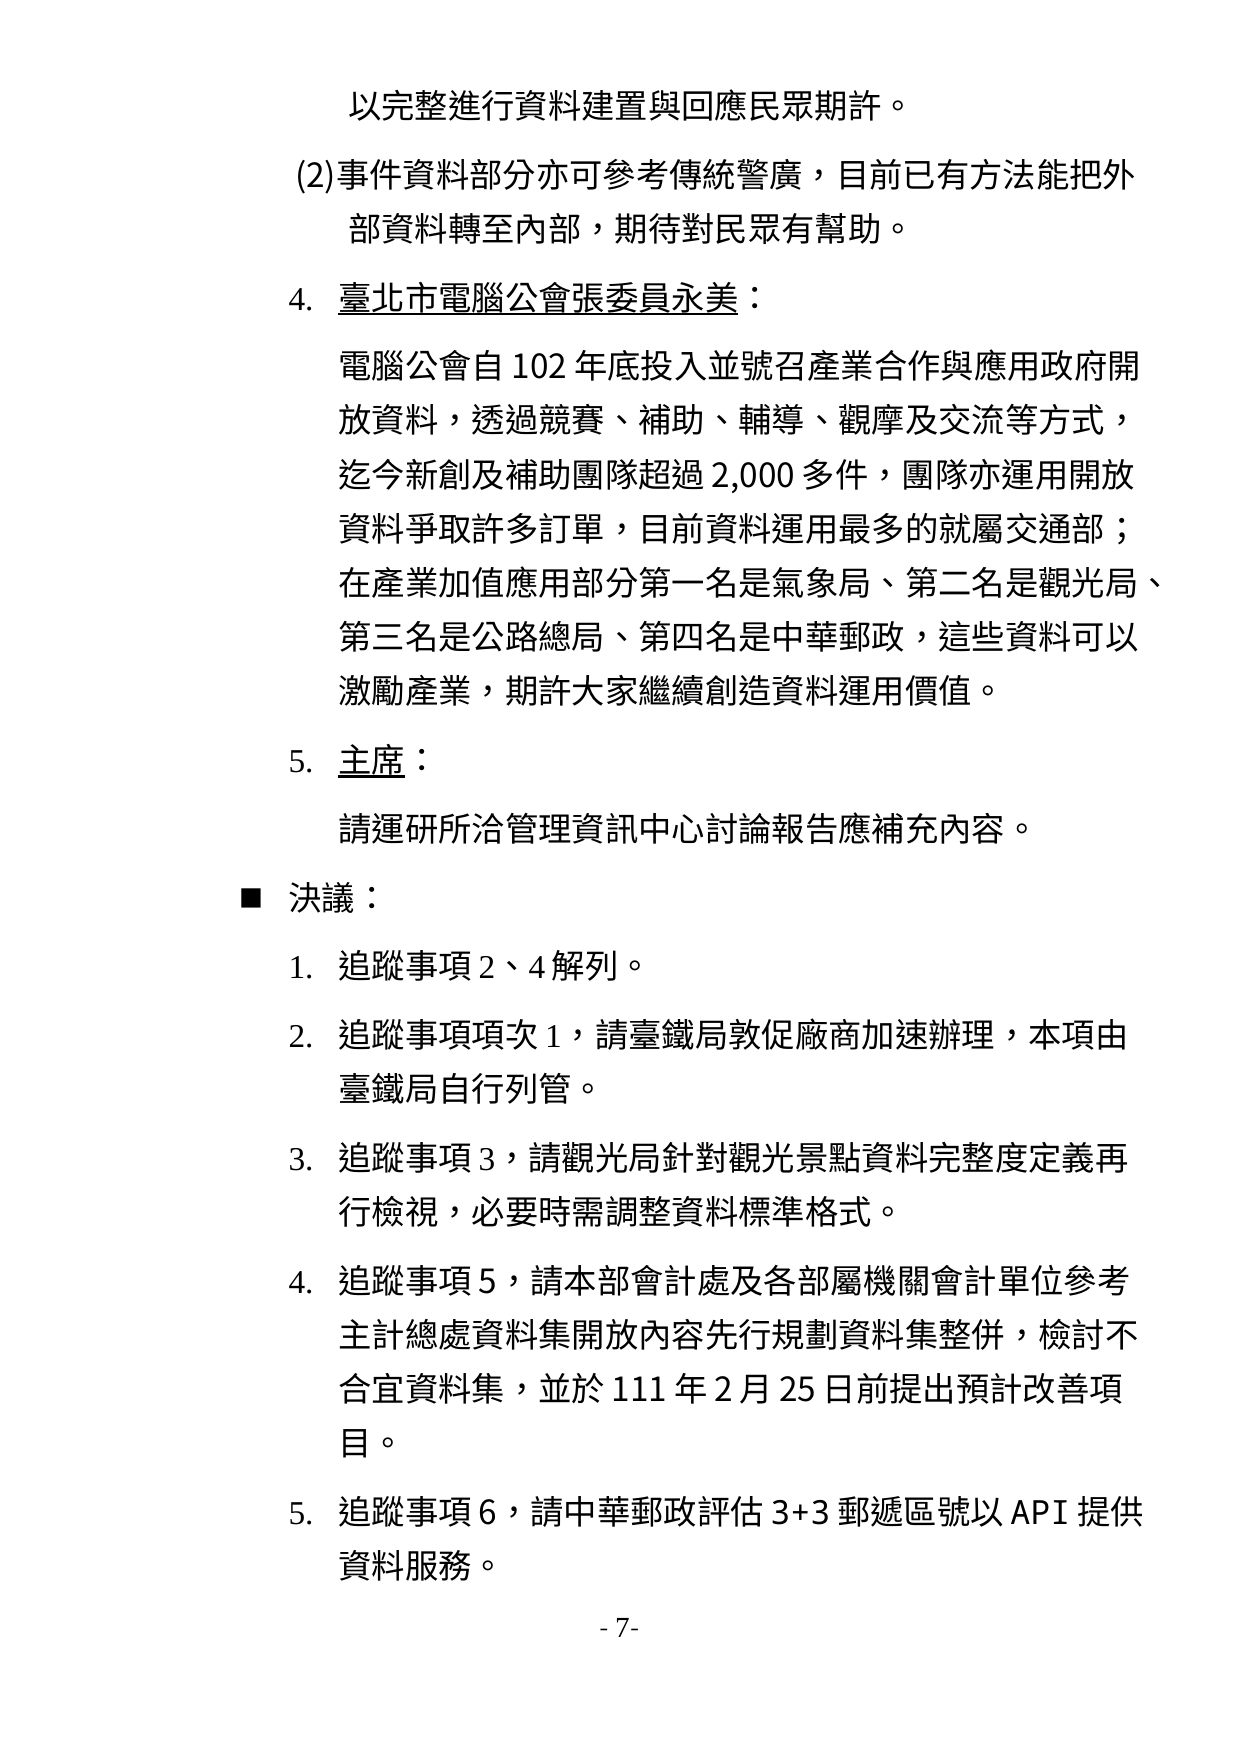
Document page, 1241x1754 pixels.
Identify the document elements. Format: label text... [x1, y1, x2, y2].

text 以完整進行資料建置與回應民眾期許。 [295, 75, 1150, 129]
list 追蹤事項項次1，請臺鐵局敦促廠商加速辦理，本項由臺鐵局自行列管。 [288, 1004, 1150, 1112]
text (2)事件資料部分亦可參考傳統警廣，目前已有方法能把外部資料轉至內部，期待對民眾有幫助。 [295, 144, 1150, 252]
list 追蹤事項3，請觀光局針對觀光景點資料完整度定義再行檢視，必要時需調整資料標準格式。 [288, 1127, 1150, 1235]
text 電腦公會自102年底投入並號召產業合作與應用政府開放資料，透過競賽、補助、輔導、觀摩及交流等方式，迄今新創及補助團隊超過2,000多件，團隊亦運用開放資料爭取許多訂單，目前資料運用最多的就屬交通部；在產業加值應用部分第一名是氣象局、第二名是觀光局、第三名是公路總局、第四名是中華郵政，這些資料可以激勵產業，期許大家繼續創造資料運用價值。 [338, 335, 1150, 714]
list 追蹤事項5，請本部會計處及各部屬機關會計單位參考主計總處資料集開放內容先行規劃資料集整併，檢討不合宜資料集，並於111年2月25日前提出預計改善項目。 [288, 1250, 1150, 1467]
text 請運研所洽管理資訊中心討論報告應補充內容。 [338, 798, 1150, 852]
list 主席： [288, 729, 1150, 783]
list 臺北市電腦公會張委員永美： [288, 267, 1150, 321]
list 追蹤事項2、4解列。 [288, 935, 1150, 989]
list 追蹤事項6，請中華郵政評估3+3郵遞區號以API提供資料服務。 [288, 1481, 1150, 1589]
list 決議： [238, 867, 1150, 921]
